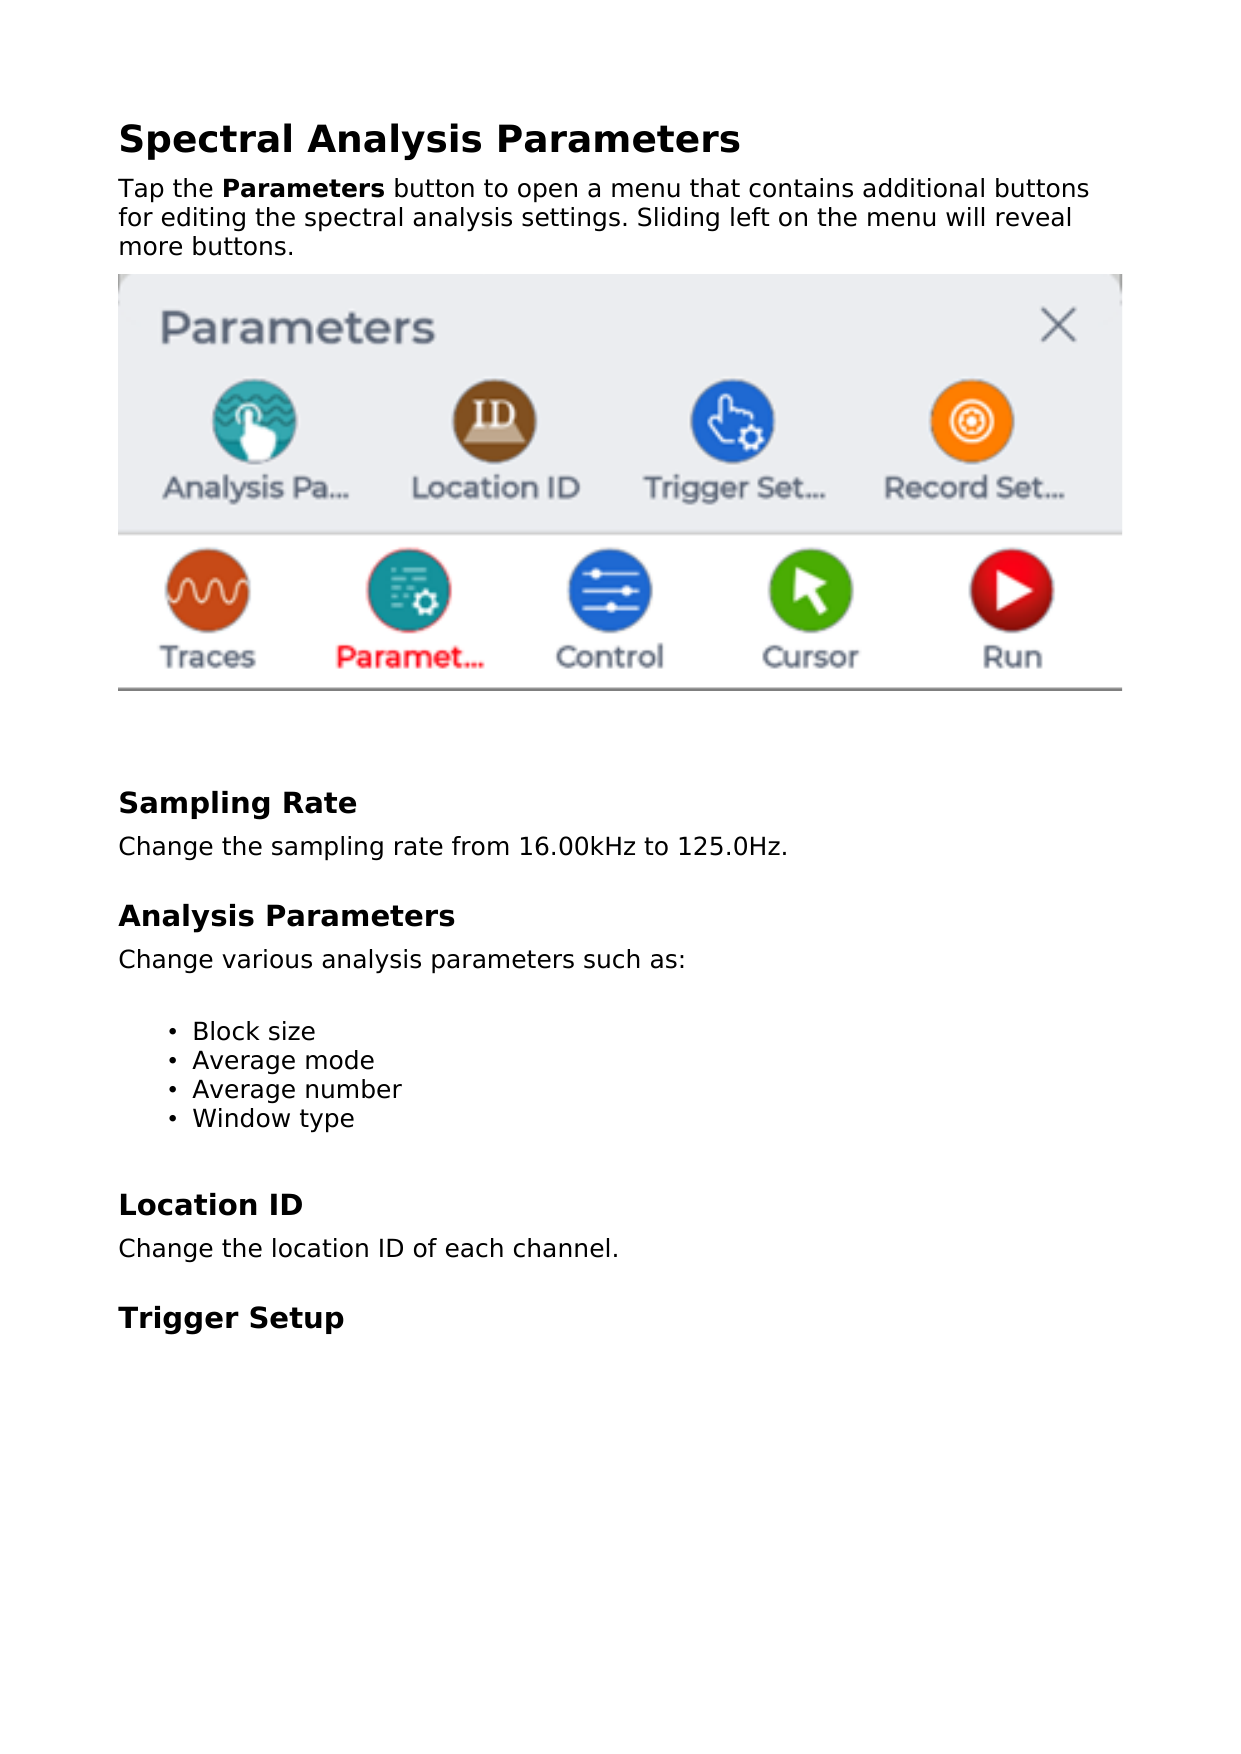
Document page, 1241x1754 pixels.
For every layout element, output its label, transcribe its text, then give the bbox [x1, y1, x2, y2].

subtitle Trigger Setup [118, 1301, 1122, 1335]
subtitle Location ID [118, 1188, 1122, 1222]
text Change various analysis parameters such as: [118, 946, 1122, 975]
text Change the location ID of each channel. [118, 1234, 1122, 1263]
list Window type [177, 1104, 1122, 1133]
subtitle Analysis Parameters [118, 899, 1122, 933]
subtitle Spectral Analysis Parameters [118, 118, 1122, 162]
subtitle Sampling Rate [118, 786, 1122, 820]
list Average number [177, 1075, 1122, 1104]
list Average mode [177, 1046, 1122, 1075]
picture [118, 274, 1123, 691]
text Tap the Parameters button to open a menu that contains additional buttons for editing the spectral analysis settings. Sliding left on the menu will reveal more buttons. [118, 174, 1122, 262]
text Change the sampling rate from 16.00kHz to 125.0Hz. [118, 832, 1122, 862]
list Block size [177, 1017, 1122, 1046]
